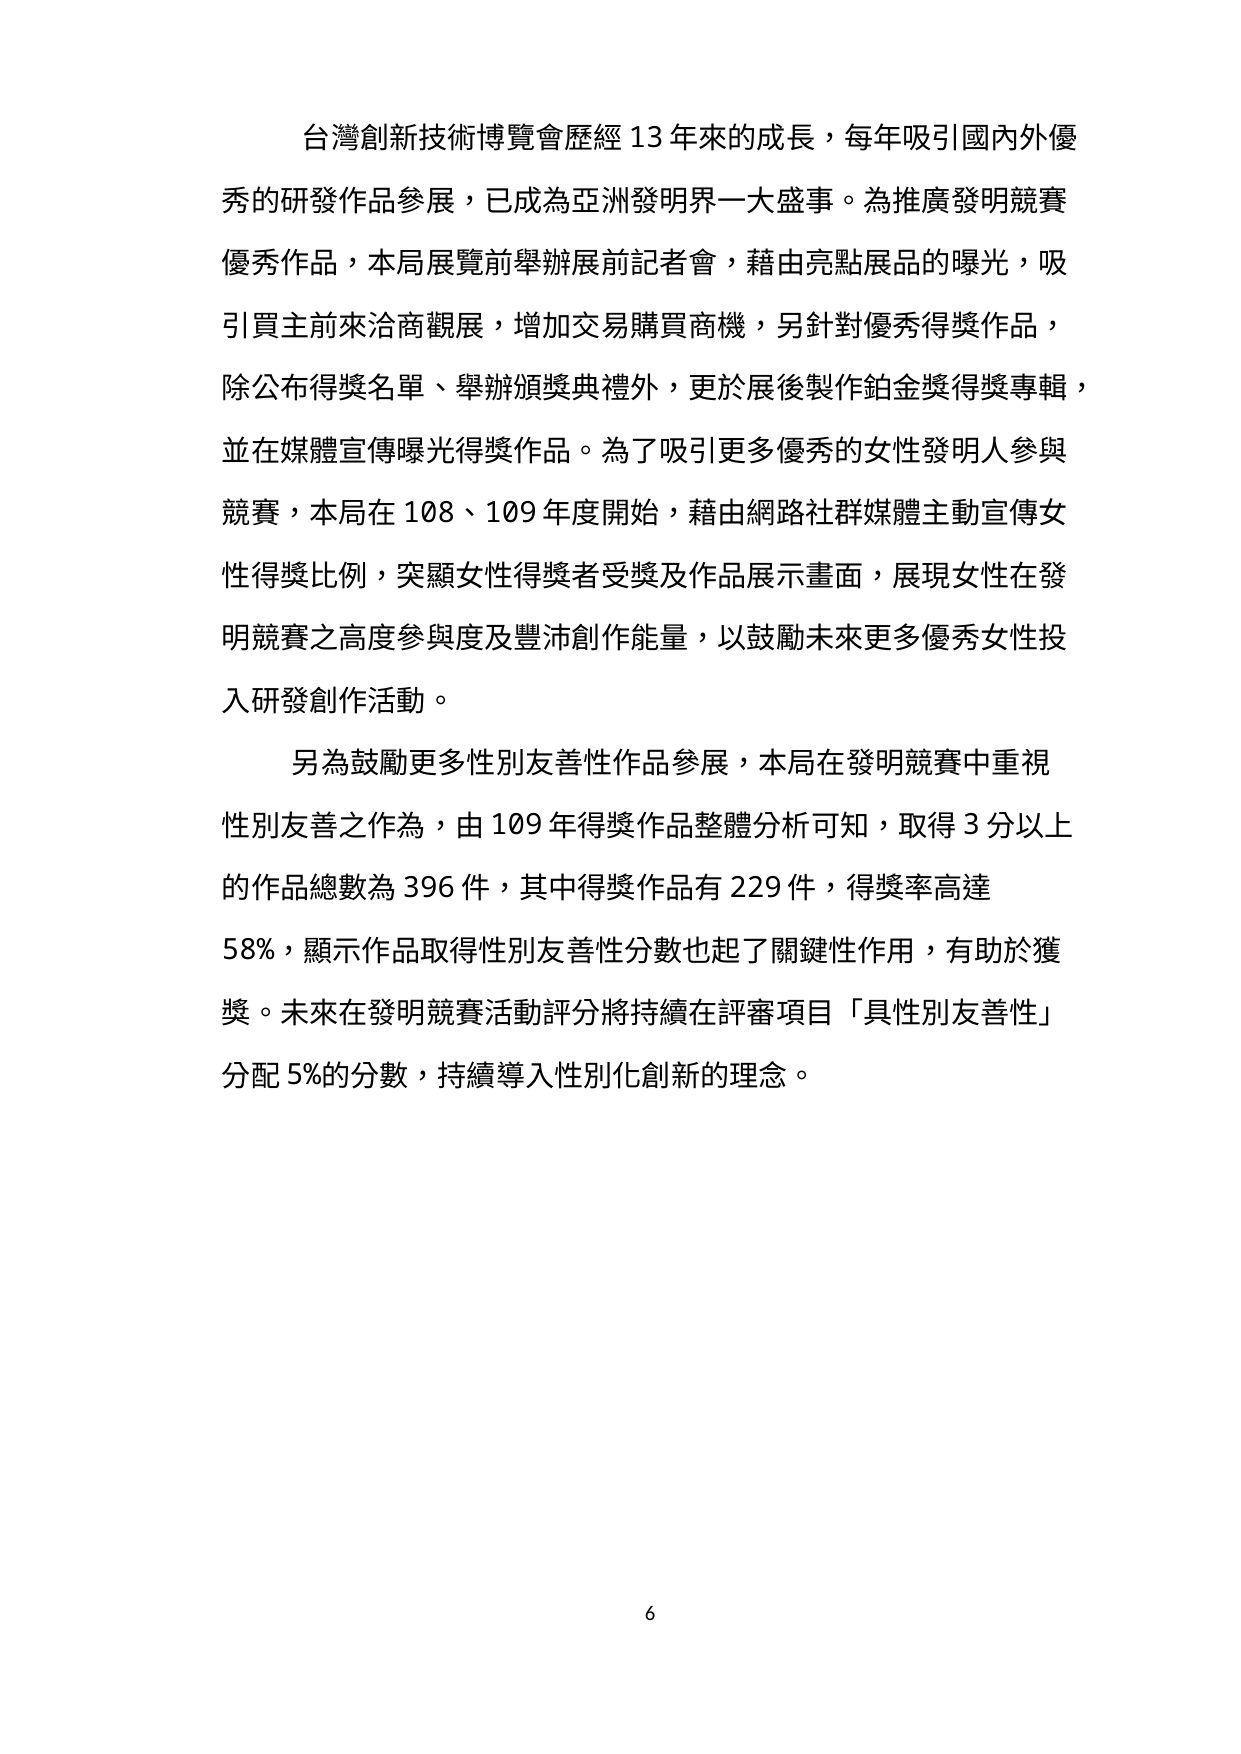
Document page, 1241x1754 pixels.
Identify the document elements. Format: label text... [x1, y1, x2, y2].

text 另為鼓勵更多性別友善性作品參展，本局在發明競賽中重視性別友善之作為，由109年得獎作品整體分析可知，取得3分以上的作品總數為396件，其中得獎作品有229件，得獎率高達58%，顯示作品取得性別友善性分數也起了關鍵性作用，有助於獲獎。未來在發明競賽活動評分將持續在評審項目「具性別友善性」分配5%的分數，持續導入性別化創新的理念。 [222, 719, 1078, 1094]
text 台灣創新技術博覽會歷經13年來的成長，每年吸引國內外優秀的研發作品參展，已成為亞洲發明界一大盛事。為推廣發明競賽優秀作品，本局展覽前舉辦展前記者會，藉由亮點展品的曝光，吸引買主前來洽商觀展，增加交易購買商機，另針對優秀得獎作品，除公布得獎名單、舉辦頒獎典禮外，更於展後製作鉑金獎得獎專輯，並在媒體宣傳曝光得獎作品。為了吸引更多優秀的女性發明人參與競賽，本局在108、109年度開始，藉由網路社群媒體主動宣傳女性得獎比例，突顯女性得獎者受獎及作品展示畫面，展現女性在發明競賽之高度參與度及豐沛創作能量，以鼓勵未來更多優秀女性投入研發創作活動。 [222, 94, 1078, 719]
